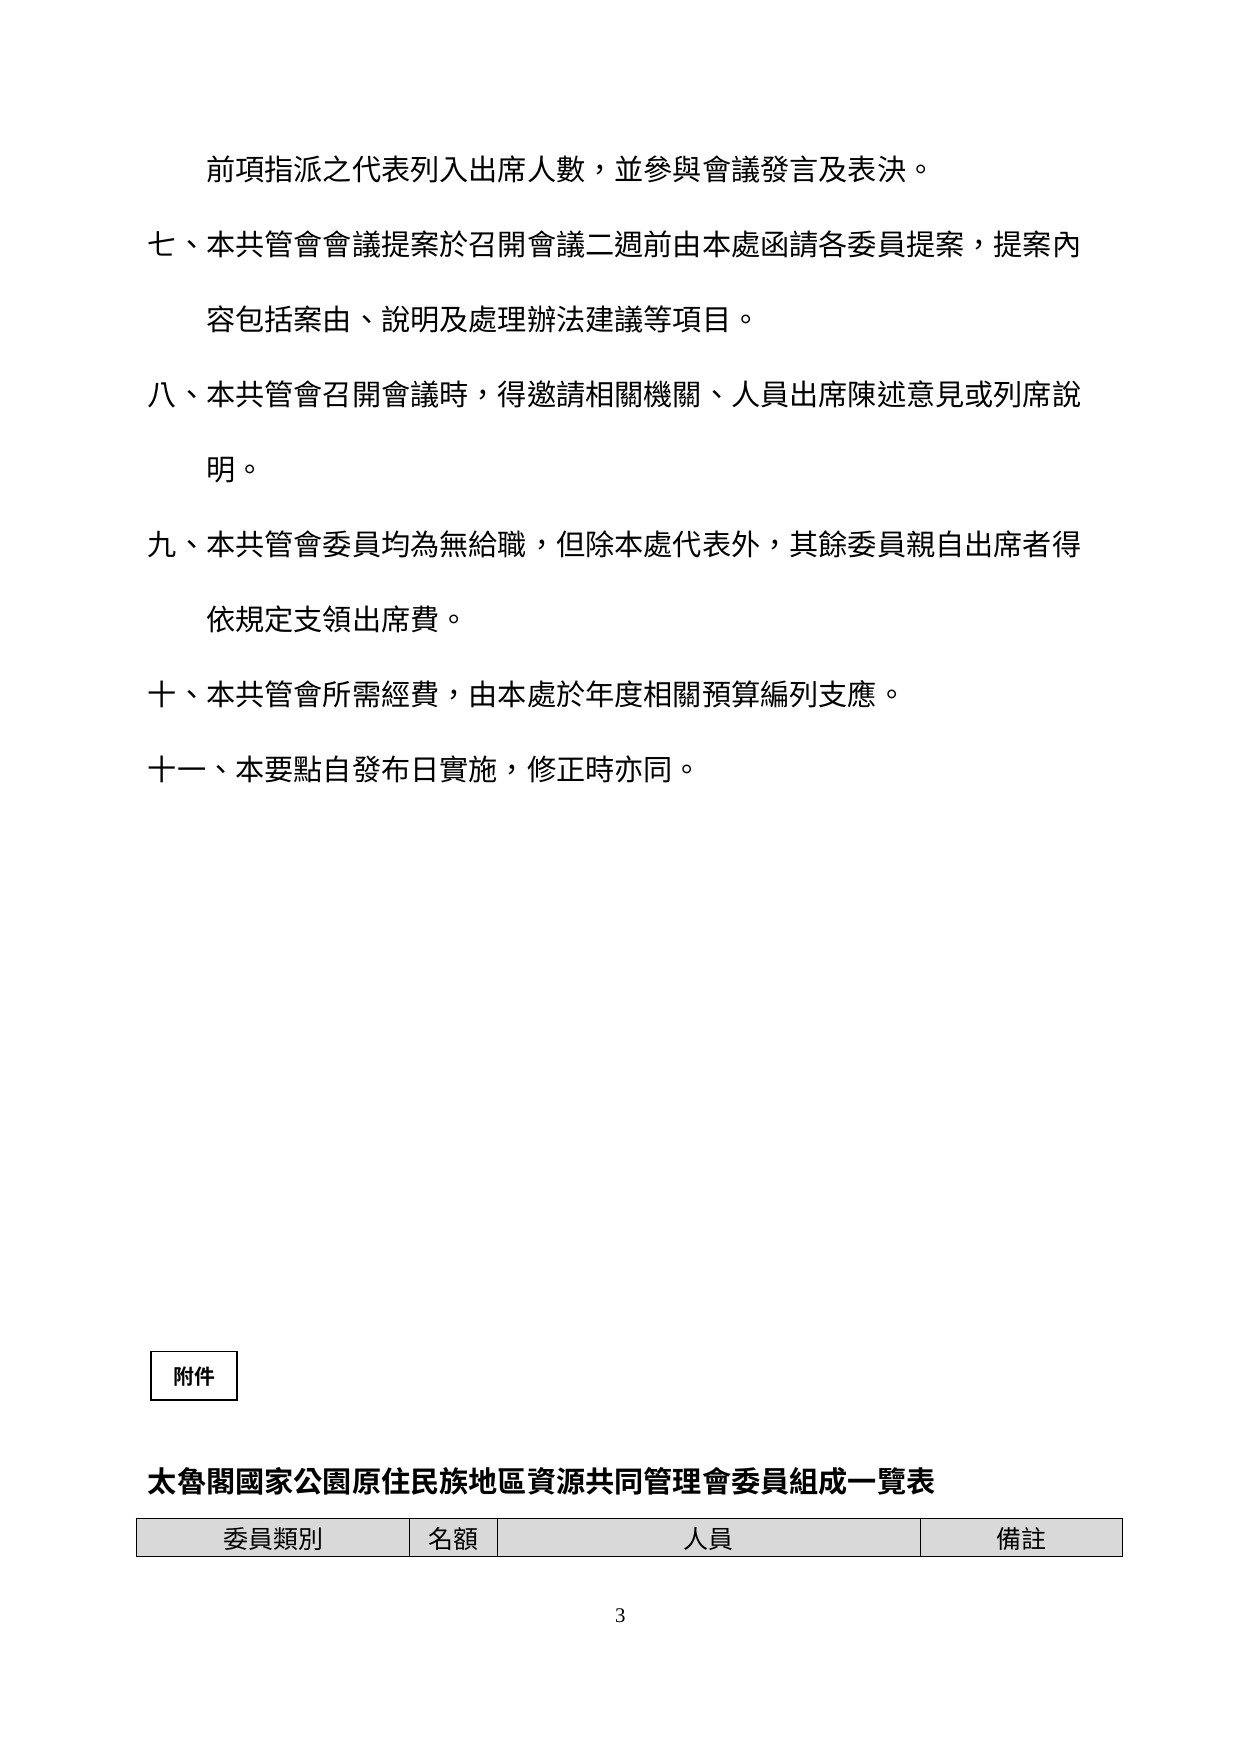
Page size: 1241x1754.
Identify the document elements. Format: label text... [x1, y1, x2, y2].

text 明。 [148, 430, 1092, 505]
table_header 委員類別 [137, 1519, 409, 1556]
text 九、本共管會委員均為無給職，但除本處代表外，其餘委員親自出席者得依規定支領出席費。 [148, 505, 1092, 655]
text 前項指派之代表列入出席人數，並參與會議發言及表決。 [148, 130, 1092, 205]
text 附件一 [166, 1360, 221, 1392]
text 太魯閣國家公園原住民族地區資源共同管理會委員組成一覽表 [148, 1442, 1092, 1517]
table_header 備註 [921, 1519, 1122, 1556]
text 容包括案由、說明及處理辦法建議等項目。 [148, 280, 1092, 355]
text 十一、本要點自發布日實施，修正時亦同。 [148, 730, 1092, 805]
text 八、本共管會召開會議時，得邀請相關機關、人員出席陳述意見或列席說 [148, 355, 1092, 430]
text 七、本共管會會議提案於召開會議二週前由本處函請各委員提案，提案內 [148, 205, 1092, 280]
table_header 名額 [410, 1519, 497, 1556]
text 十、本共管會所需經費，由本處於年度相關預算編列支應。 [148, 655, 1092, 730]
table_header 人員 [498, 1519, 920, 1556]
